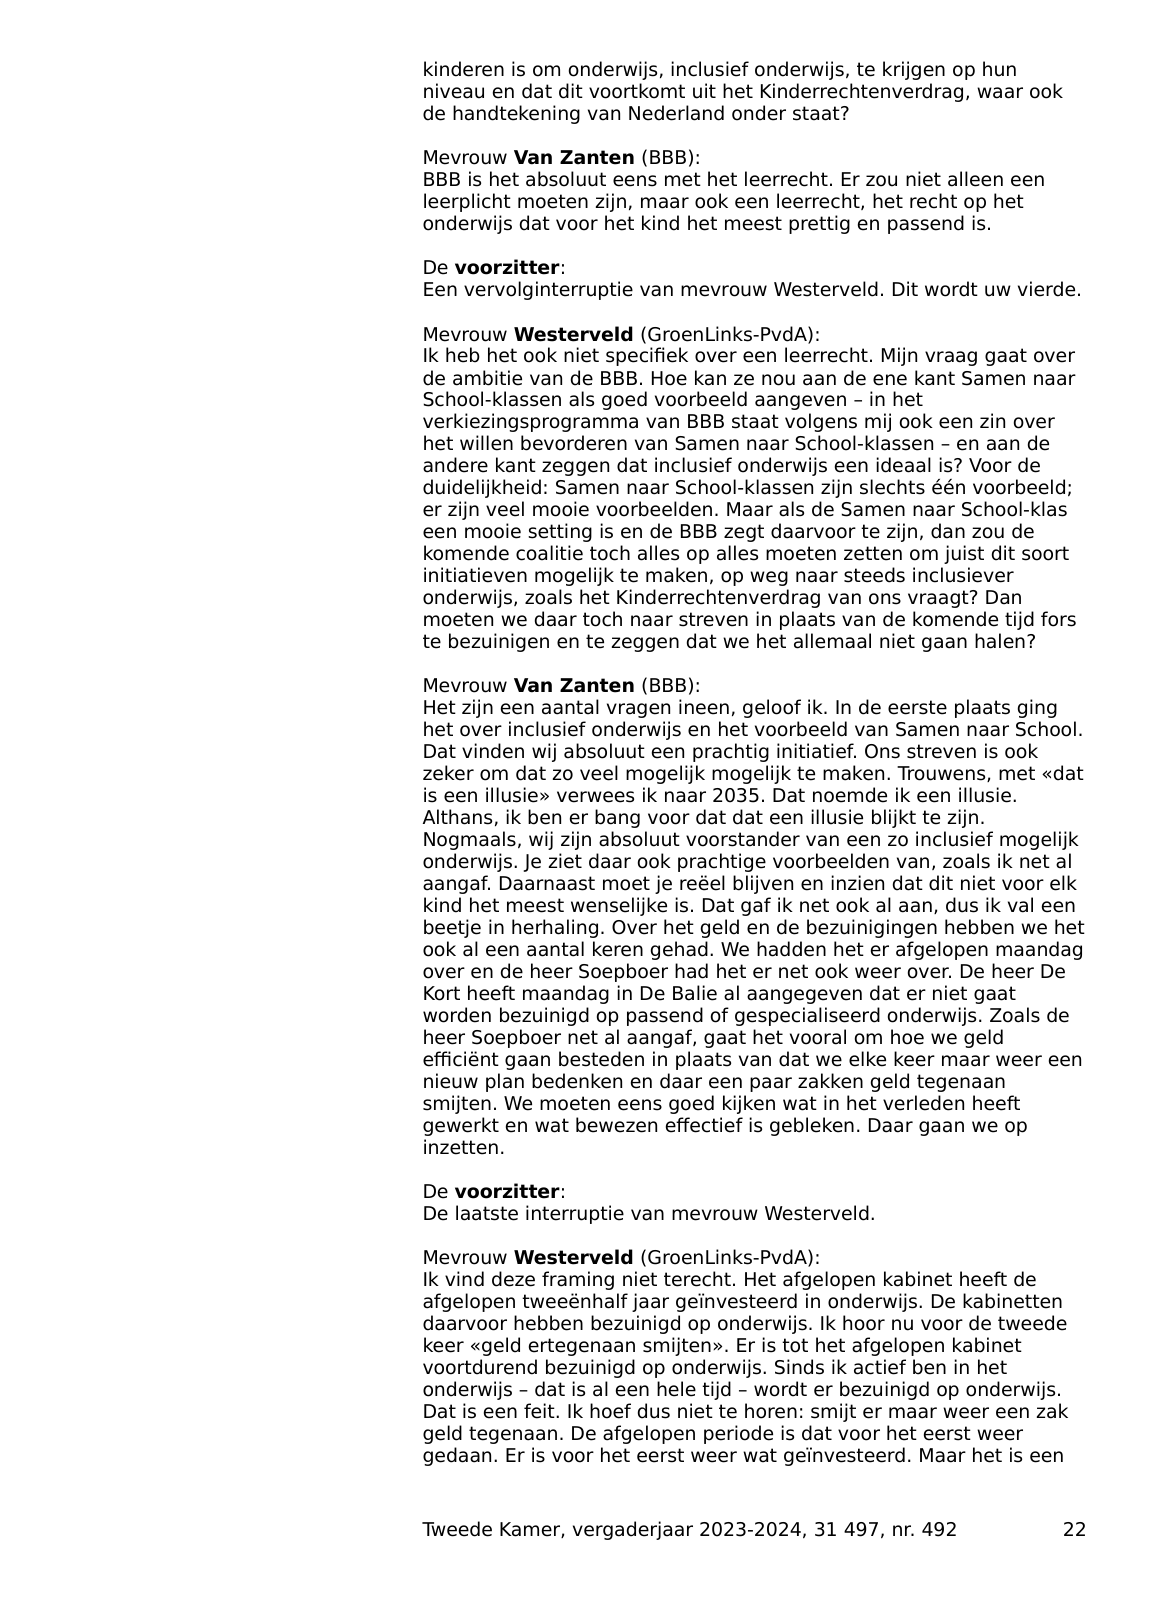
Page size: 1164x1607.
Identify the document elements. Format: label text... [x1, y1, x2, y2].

text Mevrouw Westerveld (GroenLinks-PvdA): [422, 323, 1087, 345]
text BBB is het absoluut eens met het leerrecht. Er zou niet alleen een leerplicht moeten zijn, maar ook een leerrecht, het recht op het onderwijs dat voor het kind het meest prettig en passend is. [422, 169, 1087, 235]
text Mevrouw Van Zanten (BBB): [422, 675, 1087, 697]
text Mevrouw Van Zanten (BBB): [422, 147, 1087, 169]
text Het zijn een aantal vragen ineen, geloof ik. In de eerste plaats ging het over inclusief onderwijs en het voorbeeld van Samen naar School. Dat vinden wij absoluut een prachtig initiatief. Ons streven is ook zeker om dat zo veel mogelijk mogelijk te maken. Trouwens, met «dat is een illusie» verwees ik naar 2035. Dat noemde ik een illusie. Althans, ik ben er bang voor dat dat een illusie blijkt te zijn. Nogmaals, wij zijn absoluut voorstander van een zo inclusief mogelijk onderwijs. Je ziet daar ook prachtige voorbeelden van, zoals ik net al aangaf. Daarnaast moet je reëel blijven en inzien dat dit niet voor elk kind het meest wenselijke is. Dat gaf ik net ook al aan, dus ik val een beetje in herhaling. Over het geld en de bezuinigingen hebben we het ook al een aantal keren gehad. We hadden het er afgelopen maandag over en de heer Soepboer had het er net ook weer over. De heer De Kort heeft maandag in De Balie al aangegeven dat er niet gaat worden bezuinigd op passend of gespecialiseerd onderwijs. Zoals de heer Soepboer net al aangaf, gaat het vooral om hoe we geld efficiënt gaan besteden in plaats van dat we elke keer maar weer een nieuw plan bedenken en daar een paar zakken geld tegenaan smijten. We moeten eens goed kijken wat in het verleden heeft gewerkt en wat bewezen effectief is gebleken. Daar gaan we op inzetten. [422, 697, 1087, 1159]
text De voorzitter: [422, 1181, 1087, 1203]
text Een vervolginterruptie van mevrouw Westerveld. Dit wordt uw vierde. [422, 279, 1087, 301]
text De laatste interruptie van mevrouw Westerveld. [422, 1203, 1087, 1225]
text Mevrouw Westerveld (GroenLinks-PvdA): [422, 1247, 1087, 1269]
text De voorzitter: [422, 257, 1087, 279]
text Ik heb het ook niet specifiek over een leerrecht. Mijn vraag gaat over de ambitie van de BBB. Hoe kan ze nou aan de ene kant Samen naar School-klassen als goed voorbeeld aangeven – in het verkiezingsprogramma van BBB staat volgens mij ook een zin over het willen bevorderen van Samen naar School-klassen – en aan de andere kant zeggen dat inclusief onderwijs een ideaal is? Voor de duidelijkheid: Samen naar School-klassen zijn slechts één voorbeeld; er zijn veel mooie voorbeelden. Maar als de Samen naar School-klas een mooie setting is en de BBB zegt daarvoor te zijn, dan zou de komende coalitie toch alles op alles moeten zetten om juist dit soort initiatieven mogelijk te maken, op weg naar steeds inclusiever onderwijs, zoals het Kinderrechtenverdrag van ons vraagt? Dan moeten we daar toch naar streven in plaats van de komende tijd fors te bezuinigen en te zeggen dat we het allemaal niet gaan halen? [422, 345, 1087, 653]
text Ik vind deze framing niet terecht. Het afgelopen kabinet heeft de afgelopen tweeënhalf jaar geïnvesteerd in onderwijs. De kabinetten daarvoor hebben bezuinigd op onderwijs. Ik hoor nu voor de tweede keer «geld ertegenaan smijten». Er is tot het afgelopen kabinet voortdurend bezuinigd op onderwijs. Sinds ik actief ben in het onderwijs – dat is al een hele tijd – wordt er bezuinigd op onderwijs. Dat is een feit. Ik hoef dus niet te horen: smijt er maar weer een zak geld tegenaan. De afgelopen periode is dat voor het eerst weer gedaan. Er is voor het eerst weer wat geïnvesteerd. Maar het is een [422, 1269, 1087, 1467]
text kinderen is om onderwijs, inclusief onderwijs, te krijgen op hun niveau en dat dit voortkomt uit het Kinderrechtenverdrag, waar ook de handtekening van Nederland onder staat? [422, 59, 1087, 125]
